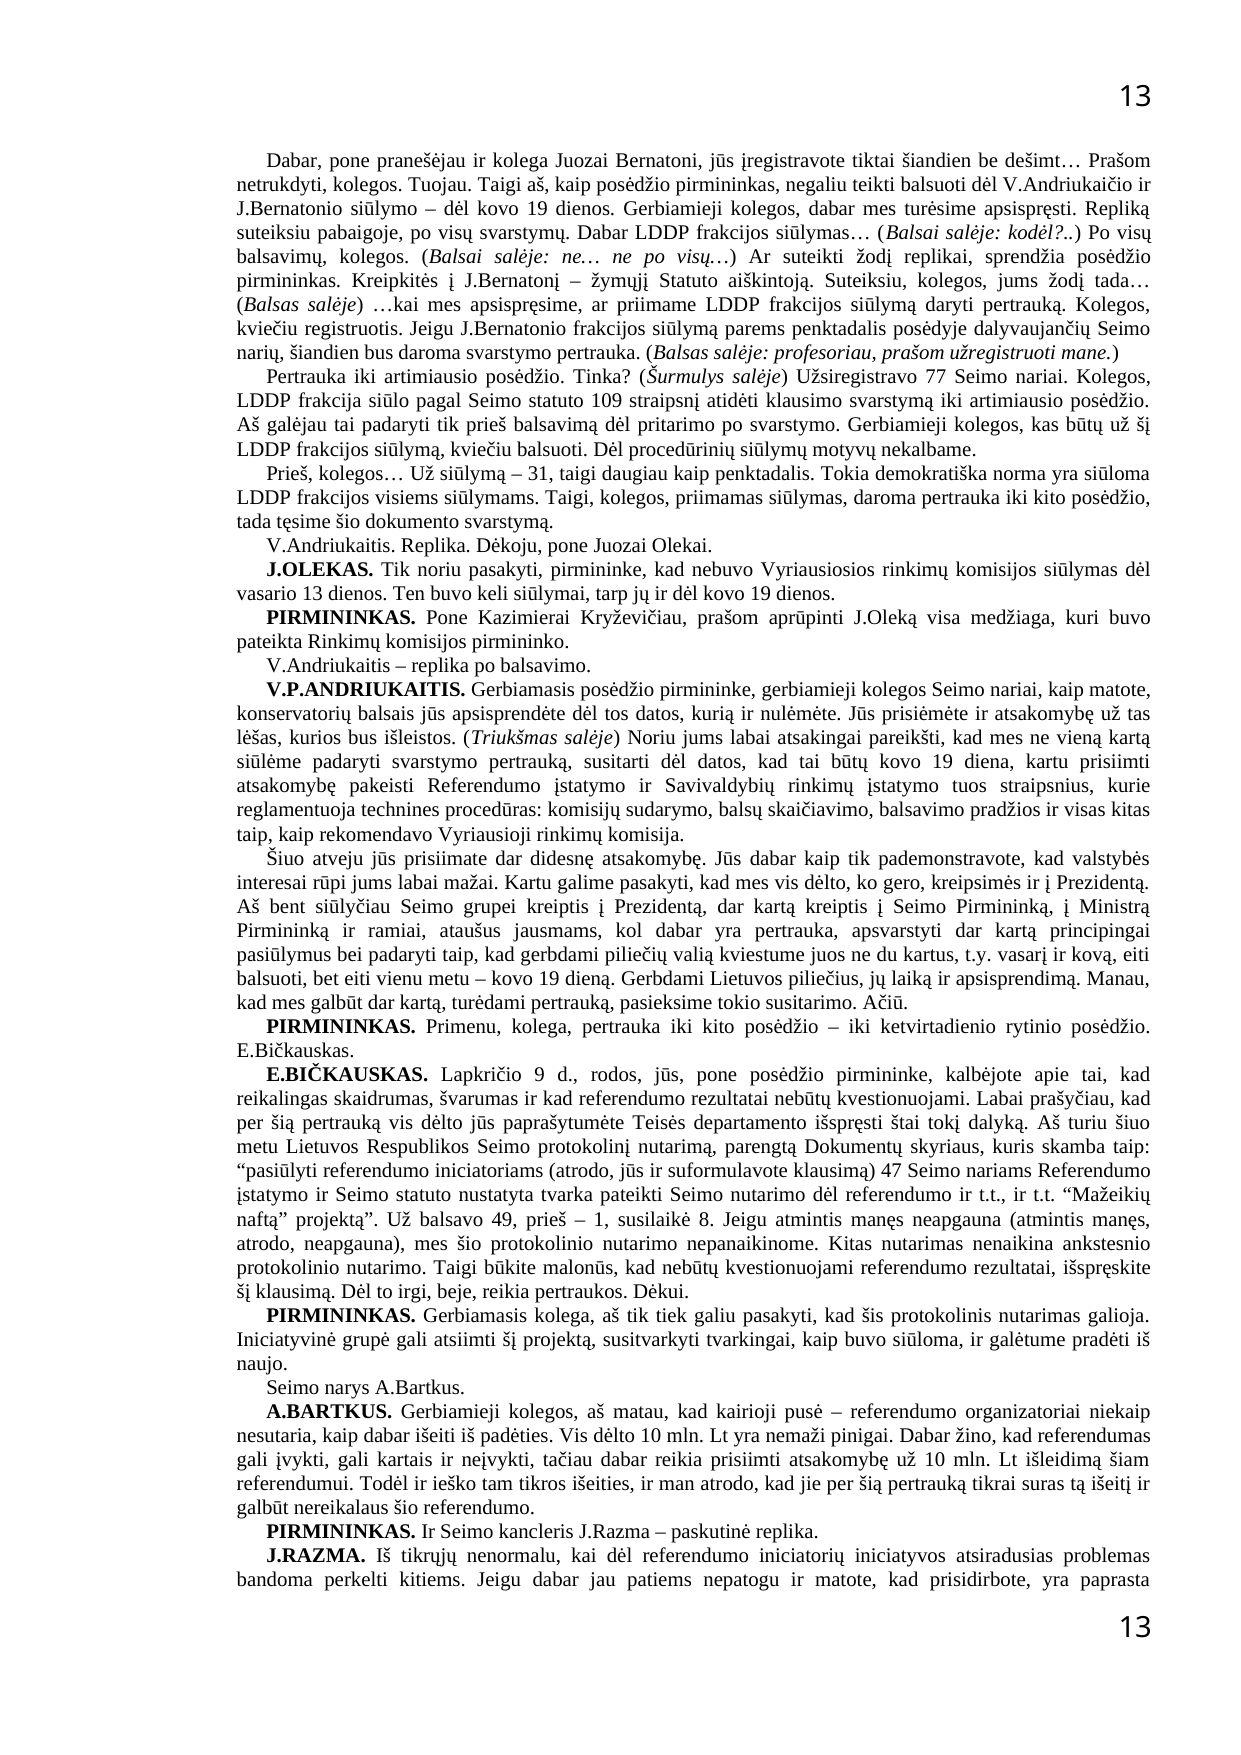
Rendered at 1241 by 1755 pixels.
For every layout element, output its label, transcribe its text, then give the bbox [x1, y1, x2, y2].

text V.P.ANDRIUKAITIS. Gerbiamasis posėdžio pirmininke, gerbiamieji kolegos Seimo nariai, kaip matote, konservatorių balsais jūs apsisprendėte dėl tos datos, kurią ir nulėmėte. Jūs prisiėmėte ir atsakomybę už tas lėšas, kurios bus išleistos. (Triukšmas salėje) Noriu jums labai atsakingai pareikšti, kad mes ne vieną kartą siūlėme padaryti svarstymo pertrauką, susitarti dėl datos, kad tai būtų kovo 19 diena, kartu prisiimti atsakomybę pakeisti Referendumo įstatymo ir Savivaldybių rinkimų įstatymo tuos straipsnius, kurie reglamentuoja technines procedūras: komisijų sudarymo, balsų skaičiavimo, balsavimo pradžios ir visas kitas taip, kaip rekomendavo Vyriausioji rinkimų komisija. [236, 677, 1152, 846]
text PIRMININKAS. Pone Kazimierai Kryževičiau, prašom aprūpinti J.Oleką visa medžiaga, kuri buvo pateikta Rinkimų komisijos pirmininko. [236, 605, 1152, 653]
text V.Andriukaitis – replika po balsavimo. [236, 653, 1152, 677]
text J.OLEKAS. Tik noriu pasakyti, pirmininke, kad nebuvo Vyriausiosios rinkimų komisijos siūlymas dėl vasario 13 dienos. Ten buvo keli siūlymai, tarp jų ir dėl kovo 19 dienos. [236, 557, 1152, 605]
text J.RAZMA. Iš tikrųjų nenormalu, kai dėl referendumo iniciatorių iniciatyvos atsiradusias problemas bandoma perkelti kitiems. Jeigu dabar jau patiems nepatogu ir matote, kad prisidirbote, yra paprasta [236, 1543, 1152, 1591]
text Dabar, pone pranešėjau ir kolega Juozai Bernatoni, jūs įregistravote tiktai šiandien be dešimt… Prašom netrukdyti, kolegos. Tuojau. Taigi aš, kaip posėdžio pirmininkas, negaliu teikti balsuoti dėl V.Andriukaičio ir J.Bernatonio siūlymo – dėl kovo 19 dienos. Gerbiamieji kolegos, dabar mes turėsime apsispręsti. Repliką suteiksiu pabaigoje, po visų svarstymų. Dabar LDDP frakcijos siūlymas… (Balsai salėje: kodėl?..) Po visų balsavimų, kolegos. (Balsai salėje: ne… ne po visų…) Ar suteikti žodį replikai, sprendžia posėdžio pirmininkas. Kreipkitės į J.Bernatonį – žymųjį Statuto aiškintoją. Suteiksiu, kolegos, jums žodį tada… (Balsas salėje) …kai mes apsispręsime, ar priimame LDDP frakcijos siūlymą daryti pertrauką. Kolegos, kviečiu registruotis. Jeigu J.Bernatonio frakcijos siūlymą parems penktadalis posėdyje dalyvaujančių Seimo narių, šiandien bus daroma svarstymo pertrauka. (Balsas salėje: profesoriau, prašom užregistruoti mane.) [236, 148, 1152, 364]
text PIRMININKAS. Ir Seimo kancleris J.Razma – paskutinė replika. [236, 1519, 1152, 1543]
text Šiuo atveju jūs prisiimate dar didesnę atsakomybę. Jūs dabar kaip tik pademonstravote, kad valstybės interesai rūpi jums labai mažai. Kartu galime pasakyti, kad mes vis dėlto, ko gero, kreipsimės ir į Prezidentą. Aš bent siūlyčiau Seimo grupei kreiptis į Prezidentą, dar kartą kreiptis į Seimo Pirmininką, į Ministrą Pirmininką ir ramiai, ataušus jausmams, kol dabar yra pertrauka, apsvarstyti dar kartą principingai pasiūlymus bei padaryti taip, kad gerbdami piliečių valią kviestume juos ne du kartus, t.y. vasarį ir kovą, eiti balsuoti, bet eiti vienu metu – kovo 19 dieną. Gerbdami Lietuvos piliečius, jų laiką ir apsisprendimą. Manau, kad mes galbūt dar kartą, turėdami pertrauką, pasieksime tokio susitarimo. Ačiū. [236, 846, 1152, 1014]
text PIRMININKAS. Primenu, kolega, pertrauka iki kito posėdžio – iki ketvirtadienio rytinio posėdžio. E.Bičkauskas. [236, 1014, 1152, 1062]
text Pertrauka iki artimiausio posėdžio. Tinka? (Šurmulys salėje) Užsiregistravo 77 Seimo nariai. Kolegos, LDDP frakcija siūlo pagal Seimo statuto 109 straipsnį atidėti klausimo svarstymą iki artimiausio posėdžio. Aš galėjau tai padaryti tik prieš balsavimą dėl pritarimo po svarstymo. Gerbiamieji kolegos, kas būtų už šį LDDP frakcijos siūlymą, kviečiu balsuoti. Dėl procedūrinių siūlymų motyvų nekalbame. [236, 364, 1152, 461]
text Seimo narys A.Bartkus. [236, 1375, 1152, 1399]
text E.BIČKAUSKAS. Lapkričio 9 d., rodos, jūs, pone posėdžio pirmininke, kalbėjote apie tai, kad reikalingas skaidrumas, švarumas ir kad referendumo rezultatai nebūtų kvestionuojami. Labai prašyčiau, kad per šią pertrauką vis dėlto jūs paprašytumėte Teisės departamento išspręsti štai tokį dalyką. Aš turiu šiuo metu Lietuvos Respublikos Seimo protokolinį nutarimą, parengtą Dokumentų skyriaus, kuris skamba taip: “pasiūlyti referendumo iniciatoriams (atrodo, jūs ir suformulavote klausimą) 47 Seimo nariams Referendumo įstatymo ir Seimo statuto nustatyta tvarka pateikti Seimo nutarimo dėl referendumo ir t.t., ir t.t. “Mažeikių naftą” projektą”. Už balsavo 49, prieš – 1, susilaikė 8. Jeigu atmintis manęs neapgauna (atmintis manęs, atrodo, neapgauna), mes šio protokolinio nutarimo nepanaikinome. Kitas nutarimas nenaikina ankstesnio protokolinio nutarimo. Taigi būkite malonūs, kad nebūtų kvestionuojami referendumo rezultatai, išspręskite šį klausimą. Dėl to irgi, beje, reikia pertraukos. Dėkui. [236, 1062, 1152, 1303]
text A.BARTKUS. Gerbiamieji kolegos, aš matau, kad kairioji pusė – referendumo organizatoriai niekaip nesutaria, kaip dabar išeiti iš padėties. Vis dėlto 10 mln. Lt yra nemaži pinigai. Dabar žino, kad referendumas gali įvykti, gali kartais ir neįvykti, tačiau dabar reikia prisiimti atsakomybę už 10 mln. Lt išleidimą šiam referendumui. Todėl ir ieško tam tikros išeities, ir man atrodo, kad jie per šią pertrauką tikrai suras tą išeitį ir galbūt nereikalaus šio referendumo. [236, 1399, 1152, 1519]
text PIRMININKAS. Gerbiamasis kolega, aš tik tiek galiu pasakyti, kad šis protokolinis nutarimas galioja. Iniciatyvinė grupė gali atsiimti šį projektą, susitvarkyti tvarkingai, kaip buvo siūloma, ir galėtume pradėti iš naujo. [236, 1303, 1152, 1375]
text V.Andriukaitis. Replika. Dėkoju, pone Juozai Olekai. [236, 533, 1152, 557]
text Prieš, kolegos… Už siūlymą – 31, taigi daugiau kaip penktadalis. Tokia demokratiška norma yra siūloma LDDP frakcijos visiems siūlymams. Taigi, kolegos, priimamas siūlymas, daroma pertrauka iki kito posėdžio, tada tęsime šio dokumento svarstymą. [236, 461, 1152, 533]
